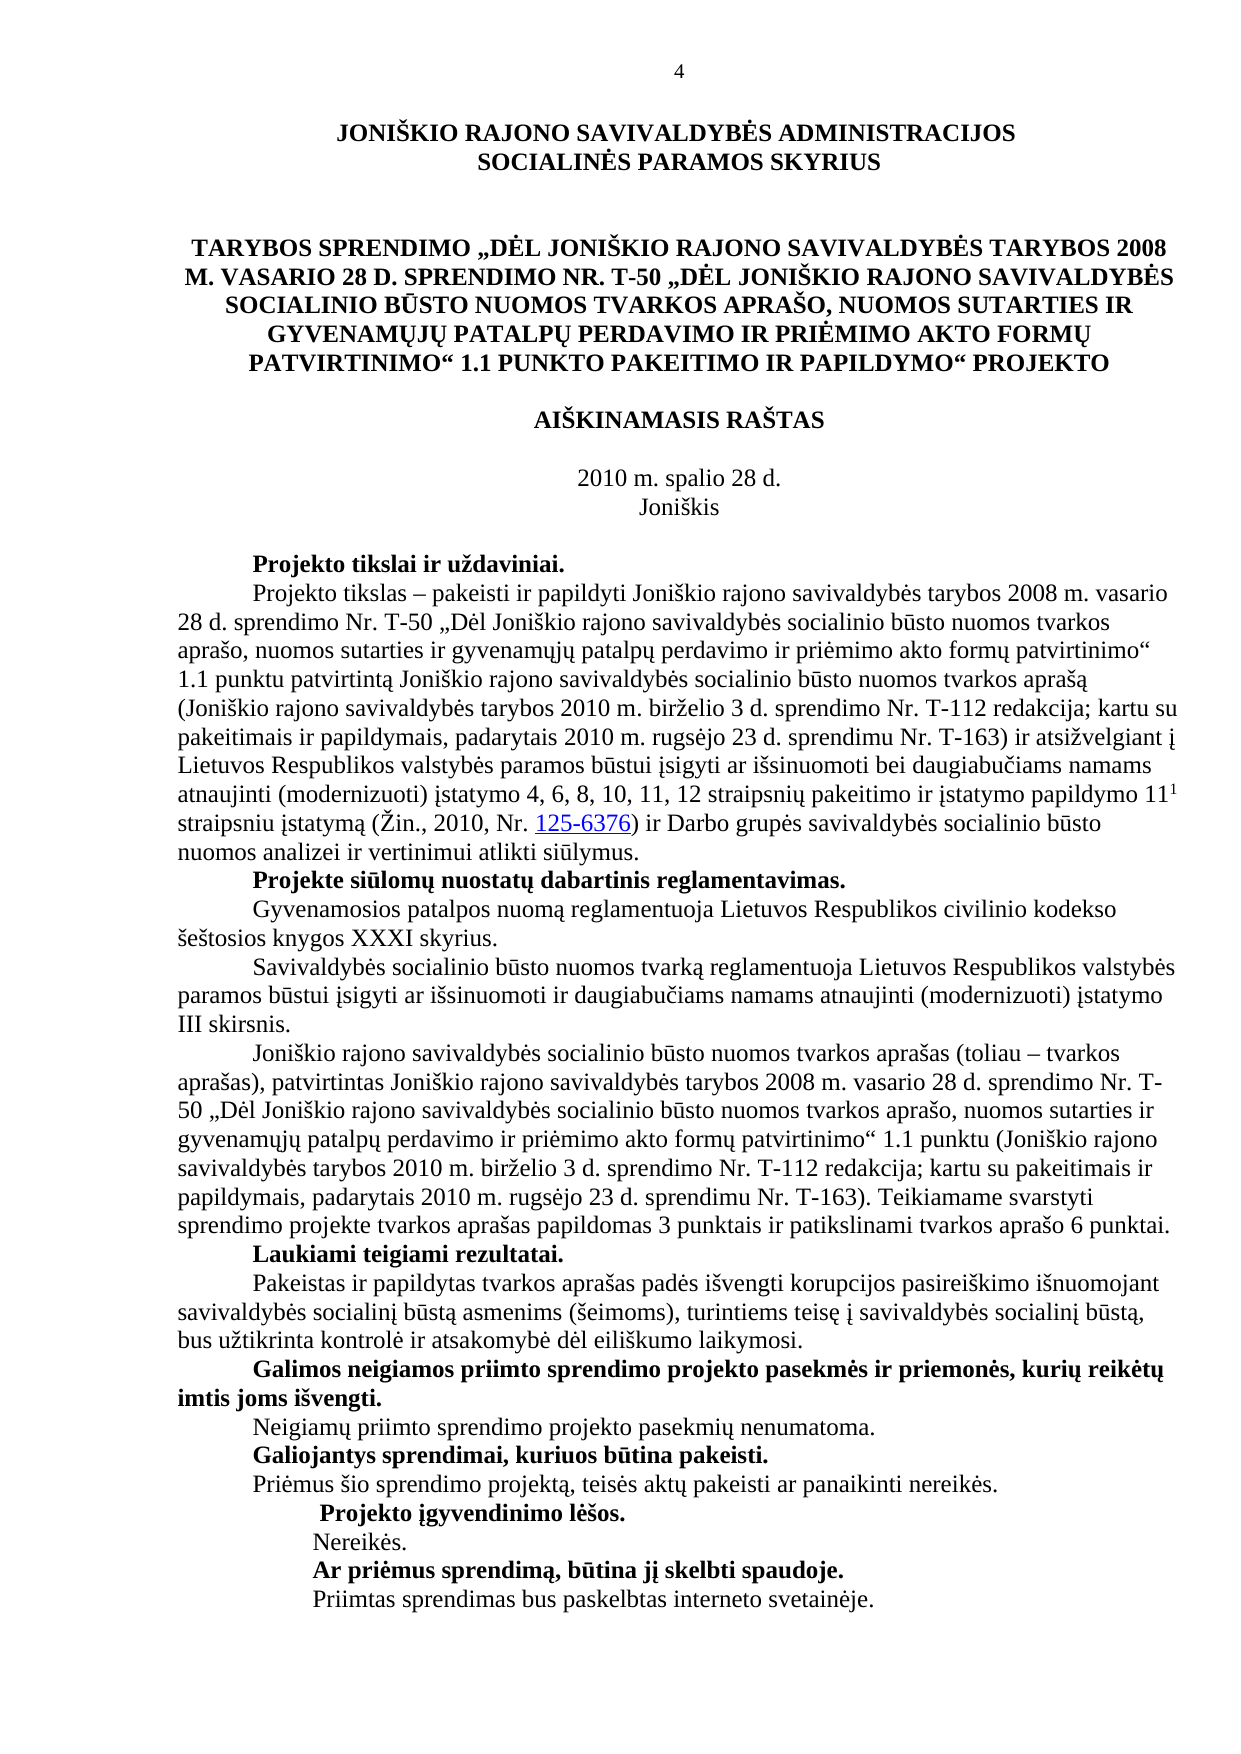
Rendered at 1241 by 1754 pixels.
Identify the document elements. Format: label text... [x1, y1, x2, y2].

text AIŠKINAMASIS RAŠTAS [177, 406, 1181, 434]
text Projekto tikslas – pakeisti ir papildyti Joniškio rajono savivaldybės tarybos 2008 m. vasario 28 d. sprendimo Nr. T-50 „Dėl Joniškio rajono savivaldybės socialinio būsto nuomos tvarkos aprašo, nuomos sutarties ir gyvenamųjų patalpų perdavimo ir priėmimo akto formų patvirtinimo“ 1.1 punktu patvirtintą Joniškio rajono savivaldybės socialinio būsto nuomos tvarkos aprašą (Joniškio rajono savivaldybės tarybos 2010 m. birželio 3 d. sprendimo Nr. T-112 redakcija; kartu su pakeitimais ir papildymais, padarytais 2010 m. rugsėjo 23 d. sprendimu Nr. T-163) ir atsižvelgiant į Lietuvos Respublikos valstybės paramos būstui įsigyti ar išsinuomoti bei daugiabučiams namams atnaujinti (modernizuoti) įstatymo 4, 6, 8, 10, 11, 12 straipsnių pakeitimo ir įstatymo papildymo 111 straipsniu įstatymą (Žin., 2010, Nr. 125-6376) ir Darbo grupės savivaldybės socialinio būsto nuomos analizei ir vertinimui atlikti siūlymus. [177, 578, 1181, 866]
text Galiojantys sprendimai, kuriuos būtina pakeisti. [177, 1441, 1181, 1469]
text Joniškio rajono savivaldybės socialinio būsto nuomos tvarkos aprašas (toliau – tvarkos aprašas), patvirtintas Joniškio rajono savivaldybės tarybos 2008 m. vasario 28 d. sprendimo Nr. T-50 „Dėl Joniškio rajono savivaldybės socialinio būsto nuomos tvarkos aprašo, nuomos sutarties ir gyvenamųjų patalpų perdavimo ir priėmimo akto formų patvirtinimo“ 1.1 punktu (Joniškio rajono savivaldybės tarybos 2010 m. birželio 3 d. sprendimo Nr. T-112 redakcija; kartu su pakeitimais ir papildymais, padarytais 2010 m. rugsėjo 23 d. sprendimu Nr. T-163). Teikiamame svarstyti sprendimo projekte tvarkos aprašas papildomas 3 punktais ir patikslinami tvarkos aprašo 6 punktai. [177, 1038, 1181, 1239]
text Pakeistas ir papildytas tvarkos aprašas padės išvengti korupcijos pasireiškimo išnuomojant savivaldybės socialinį būstą asmenims (šeimoms), turintiems teisę į savivaldybės socialinį būstą, bus užtikrinta kontrolė ir atsakomybė dėl eiliškumo laikymosi. [177, 1268, 1181, 1354]
text Priimtas sprendimas bus paskelbtas interneto svetainėje. [177, 1584, 1181, 1613]
text Projekte siūlomų nuostatų dabartinis reglamentavimas. [177, 866, 1181, 894]
text Neigiamų priimto sprendimo projekto pasekmių nenumatoma. [177, 1412, 1181, 1441]
text Savivaldybės socialinio būsto nuomos tvarką reglamentuoja Lietuvos Respublikos valstybės paramos būstui įsigyti ar išsinuomoti ir daugiabučiams namams atnaujinti (modernizuoti) įstatymo III skirsnis. [177, 952, 1181, 1038]
text Projekto tikslai ir uždaviniai. [177, 549, 1181, 578]
text Ar priėmus sprendimą, būtina jį skelbti spaudoje. [177, 1556, 1181, 1584]
text Galimos neigiamos priimto sprendimo projekto pasekmės ir priemonės, kurių reikėtų imtis joms išvengti. [177, 1354, 1181, 1412]
text Gyvenamosios patalpos nuomą reglamentuoja Lietuvos Respublikos civilinio kodekso šeštosios knygos XXXI skyrius. [177, 894, 1181, 952]
text Nereikės. [177, 1527, 1181, 1556]
text JONIŠKIO RAJONO SAVIVALDYBĖS ADMINISTRACIJOS [177, 118, 1181, 147]
text Projekto įgyvendinimo lėšos. [177, 1498, 1181, 1527]
text 2010 m. spalio 28 d. [177, 463, 1181, 492]
text Laukiami teigiami rezultatai. [177, 1239, 1181, 1268]
text SOCIALINĖS PARAMOS SKYRIUS [177, 147, 1181, 176]
text Priėmus šio sprendimo projektą, teisės aktų pakeisti ar panaikinti nereikės. [177, 1469, 1181, 1498]
text Joniškis [177, 492, 1181, 521]
text TARYBOS SPRENDIMO „DĖL JONIŠKIO RAJONO SAVIVALDYBĖS TARYBOS 2008 M. VASARIO 28 D. SPRENDIMO NR. T-50 „DĖL JONIŠKIO RAJONO SAVIVALDYBĖS SOCIALINIO BŪSTO NUOMOS TVARKOS APRAŠO, NUOMOS SUTARTIES IR GYVENAMŲJŲ PATALPŲ PERDAVIMO IR PRIĖMIMO AKTO FORMŲ PATVIRTINIMO“ 1.1 PUNKTO PAKEITIMO IR PAPILDYMO“ PROJEKTO [177, 233, 1181, 377]
